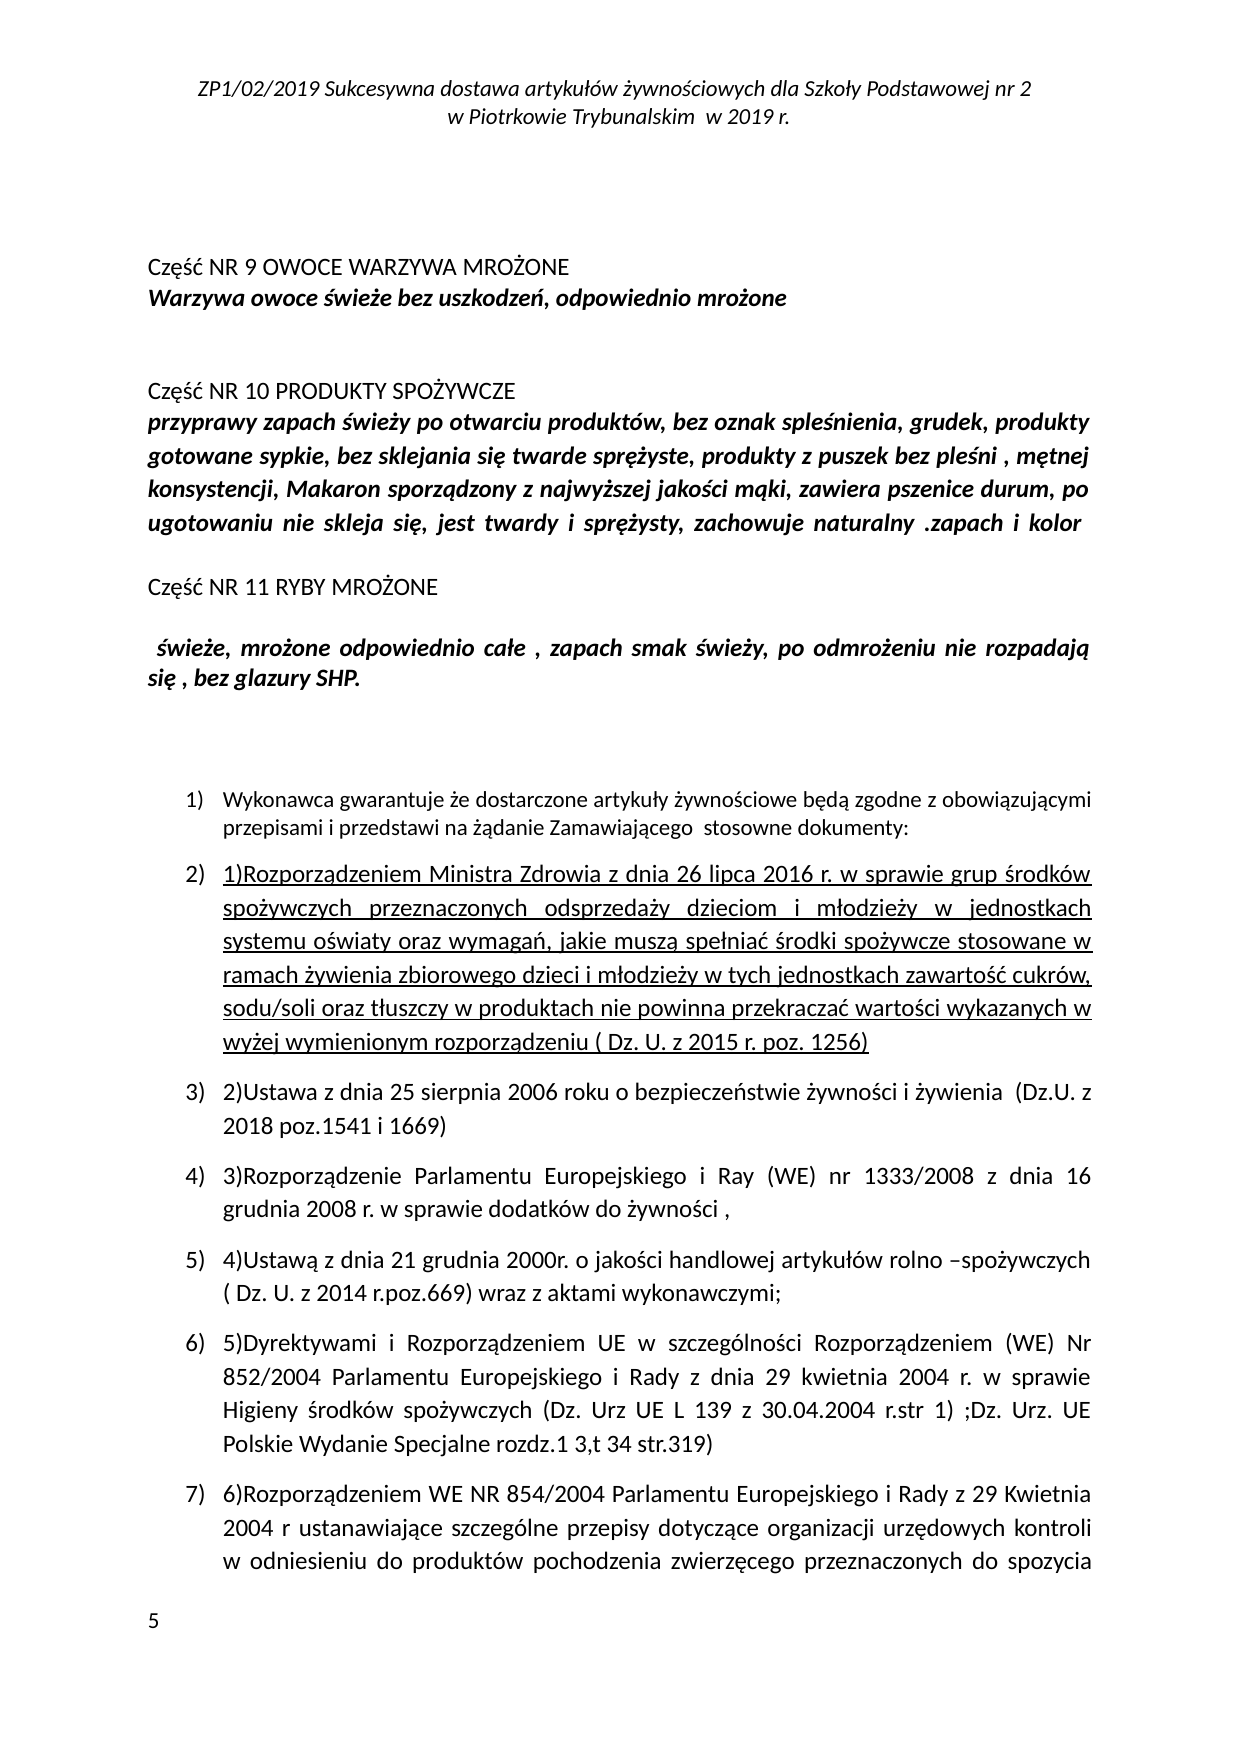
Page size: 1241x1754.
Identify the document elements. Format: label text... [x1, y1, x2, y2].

list 1)Rozporządzeniem Ministra Zdrowia z dnia 26 lipca 2016 r. w sprawie grup środków spożywczych przeznaczonych odsprzedaży dzieciom i młodzieży w jednostkach systemu oświaty oraz wymagań, jakie muszą spełniać środki spożywcze stosowane w ramach żywienia zbiorowego dzieci i młodzieży w tych jednostkach zawartość cukrów, sodu/soli oraz tłuszczy w produktach nie powinna przekraczać wartości wykazanych w wyżej wymienionym rozporządzeniu ( Dz. U. z 2015 r. poz. 1256) [185, 858, 1093, 1057]
list 3)Rozporządzenie Parlamentu Europejskiego i Ray (WE) nr 1333/2008 z dnia 16 grudnia 2008 r. w sprawie dodatków do żywności , [185, 1160, 1093, 1224]
list Wykonawca gwarantuje że dostarczone artykuły żywnościowe będą zgodne z obowiązującymi przepisami i przedstawi na żądanie Zamawiającego stosowne dokumenty: [185, 785, 1093, 841]
text przyprawy zapach świeży po otwarciu produktów, bez oznak spleśnienia, grudek, produkty gotowane sypkie, bez sklejania się twarde sprężyste, produkty z puszek bez pleśni , mętnej konsystencji, Makaron sporządzony z najwyższej jakości mąki, zawiera pszenice durum, po ugotowaniu nie skleja się, jest twardy i sprężysty, zachowuje naturalny .zapach i kolor [148, 406, 1093, 568]
text Część NR 9 OWOCE WARZYWA MROŻONE [148, 251, 1093, 282]
text Część NR 11 RYBY MROŻONE [148, 571, 1093, 602]
text Część NR 10 PRODUKTY SPOŻYWCZE [148, 375, 1093, 406]
list 5)Dyrektywami i Rozporządzeniem UE w szczególności Rozporządzeniem (WE) Nr 852/2004 Parlamentu Europejskiego i Rady z dnia 29 kwietnia 2004 r. w sprawie Higieny środków spożywczych (Dz. Urz UE L 139 z 30.04.2004 r.str 1) ;Dz. Urz. UE Polskie Wydanie Specjalne rozdz.1 3,t 34 str.319) [185, 1328, 1093, 1459]
text Warzywa owoce świeże bez uszkodzeń, odpowiednio mrożone [148, 282, 1093, 313]
text świeże, mrożone odpowiednio całe , zapach smak świeży, po odmrożeniu nie rozpadają się , bez glazury SHP. [148, 632, 1093, 693]
list 2)Ustawa z dnia 25 sierpnia 2006 roku o bezpieczeństwie żywności i żywienia (Dz.U. z 2018 poz.1541 i 1669) [185, 1076, 1093, 1140]
list 6)Rozporządzeniem WE NR 854/2004 Parlamentu Europejskiego i Rady z 29 Kwietnia 2004 r ustanawiające szczególne przepisy dotyczące organizacji urzędowych kontroli w odniesieniu do produktów pochodzenia zwierzęcego przeznaczonych do spozycia [185, 1478, 1093, 1576]
list 4)Ustawą z dnia 21 grudnia 2000r. o jakości handlowej artykułów rolno –spożywczych ( Dz. U. z 2014 r.poz.669) wraz z aktami wykonawczymi; [185, 1244, 1093, 1308]
